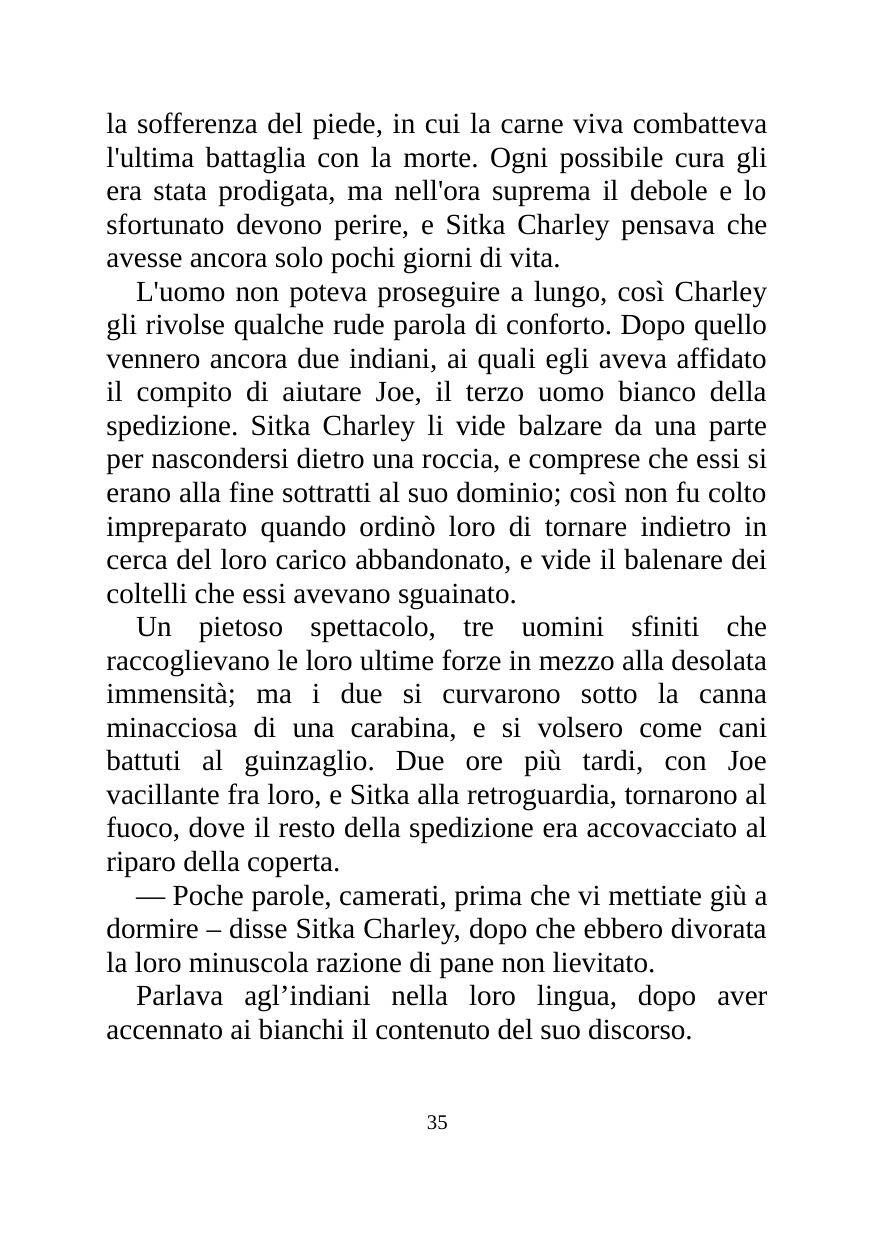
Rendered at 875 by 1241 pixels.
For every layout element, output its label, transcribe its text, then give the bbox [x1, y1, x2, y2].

text L'uomo non poteva proseguire a lungo, così Charley gli rivolse qualche rude parola di conforto. Dopo quello vennero ancora due indiani, ai quali egli aveva affidato il compito di aiutare Joe, il terzo uomo bianco della spedizione. Sitka Charley li vide balzare da una parte per nascondersi dietro una roccia, e comprese che essi si erano alla fine sottratti al suo dominio; così non fu colto impreparato quando ordinò loro di tornare indietro in cerca del loro carico abbandonato, e vide il balenare dei coltelli che essi avevano sguainato. [106, 274, 768, 609]
text — Poche parole, camerati, prima che vi mettiate giù a dormire – disse Sitka Charley, dopo che ebbero divorata la loro minuscola razione di pane non lievitato. [106, 878, 768, 978]
text Un pietoso spettacolo, tre uomini sfiniti che raccoglievano le loro ultime forze in mezzo alla desolata immensità; ma i due si curvarono sotto la canna minacciosa di una carabina, e si volsero come cani battuti al guinzaglio. Due ore più tardi, con Joe vacillante fra loro, e Sitka alla retroguardia, tornarono al fuoco, dove il resto della spedizione era accovacciato al riparo della coperta. [106, 609, 768, 878]
text la sofferenza del piede, in cui la carne viva combatteva l'ultima battaglia con la morte. Ogni possibile cura gli era stata prodigata, ma nell'ora suprema il debole e lo sfortunato devono perire, e Sitka Charley pensava che avesse ancora solo pochi giorni di vita. [106, 106, 768, 274]
text Parlava agl’indiani nella loro lingua, dopo aver accennato ai bianchi il contenuto del suo discorso. [106, 978, 768, 1045]
